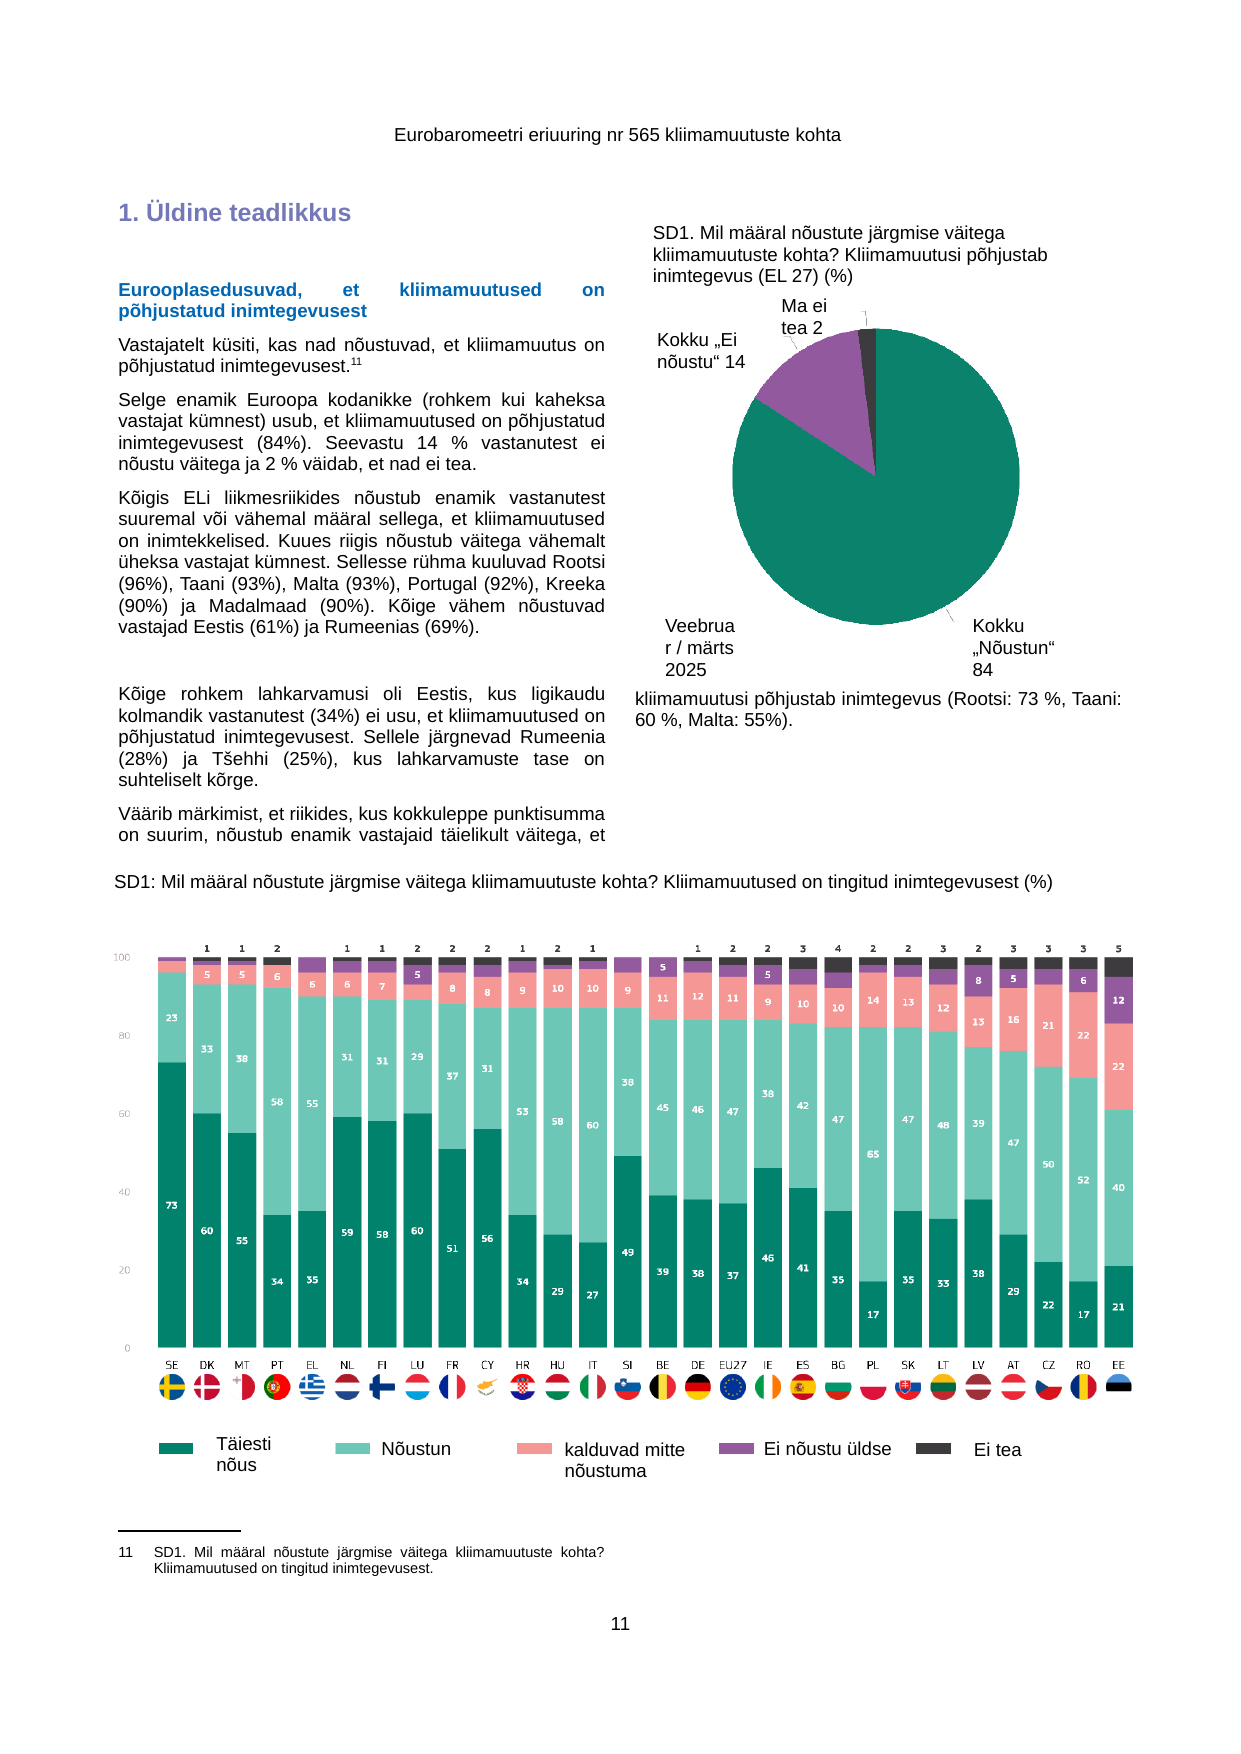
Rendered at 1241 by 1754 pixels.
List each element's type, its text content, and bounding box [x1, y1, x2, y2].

subtitle 1. Üldine teadlikkus [118, 198, 605, 227]
text Väärib märkimist, et riikides, kus kokkuleppe punktisumma on suurim, nõustub enamik vastajaid täielikult väitega, et kliimamuutusi põhjustab inimtegevus (Rootsi: 73 %, Taani: 60 %, Malta: 55%). [635, 198, 1122, 731]
text Selge enamik Euroopa kodanikke (rohkem kui kaheksa vastajat kümnest) usub, et kliimamuutused on põhjustatud inimtegevusest (84%). Seevastu 14 % vastanutest ei nõustu väitega ja 2 % väidab, et nad ei tea. [118, 388, 605, 475]
text Kõigis ELi liikmesriikides nõustub enamik vastanutest suuremal või vähemal määral sellega, et kliimamuutused on inimtekkelised. Kuues riigis nõustub väitega vähemalt üheksa vastajat kümnest. Sellesse rühma kuuluvad Rootsi (96%), Taani (93%), Malta (93%), Portugal (92%), Kreeka (90%) ja Madalmaad (90%). Kõige vähem nõustuvad vastajad Eestis (61%) ja Rumeenias (69%). [118, 487, 605, 638]
picture [725, 307, 1027, 626]
text SD1. Mil määral nõustute järgmise väitega kliimamuutuste kohta? Kliimamuutused on tingitud inimtegevusest. [118, 1543, 605, 1577]
text Eurooplasedusuvad, et kliimamuutused on põhjustatud inimtegevusest [118, 278, 605, 322]
text Väärib märkimist, et riikides, kus kokkuleppe punktisumma on suurim, nõustub enamik vastajaid täielikult väitega, et kliimamuutusi põhjustab inimtegevus (Rootsi: 73 %, Taani: 60 %, Malta: 55%). [118, 803, 605, 846]
picture [106, 937, 1145, 1414]
text Kõige rohkem lahkarvamusi oli Eestis, kus ligikaudu kolmandik vastanutest (34%) ei usu, et kliimamuutused on põhjustatud inimtegevusest. Sellele järgnevad Rumeenia (28%) ja Tšehhi (25%), kus lahkarvamuste tase on suhteliselt kõrge. [118, 683, 605, 791]
picture [148, 1426, 958, 1468]
text Vastajatelt küsiti, kas nad nõustuvad, et kliimamuutus on põhjustatud inimtegevusest. [118, 333, 605, 377]
